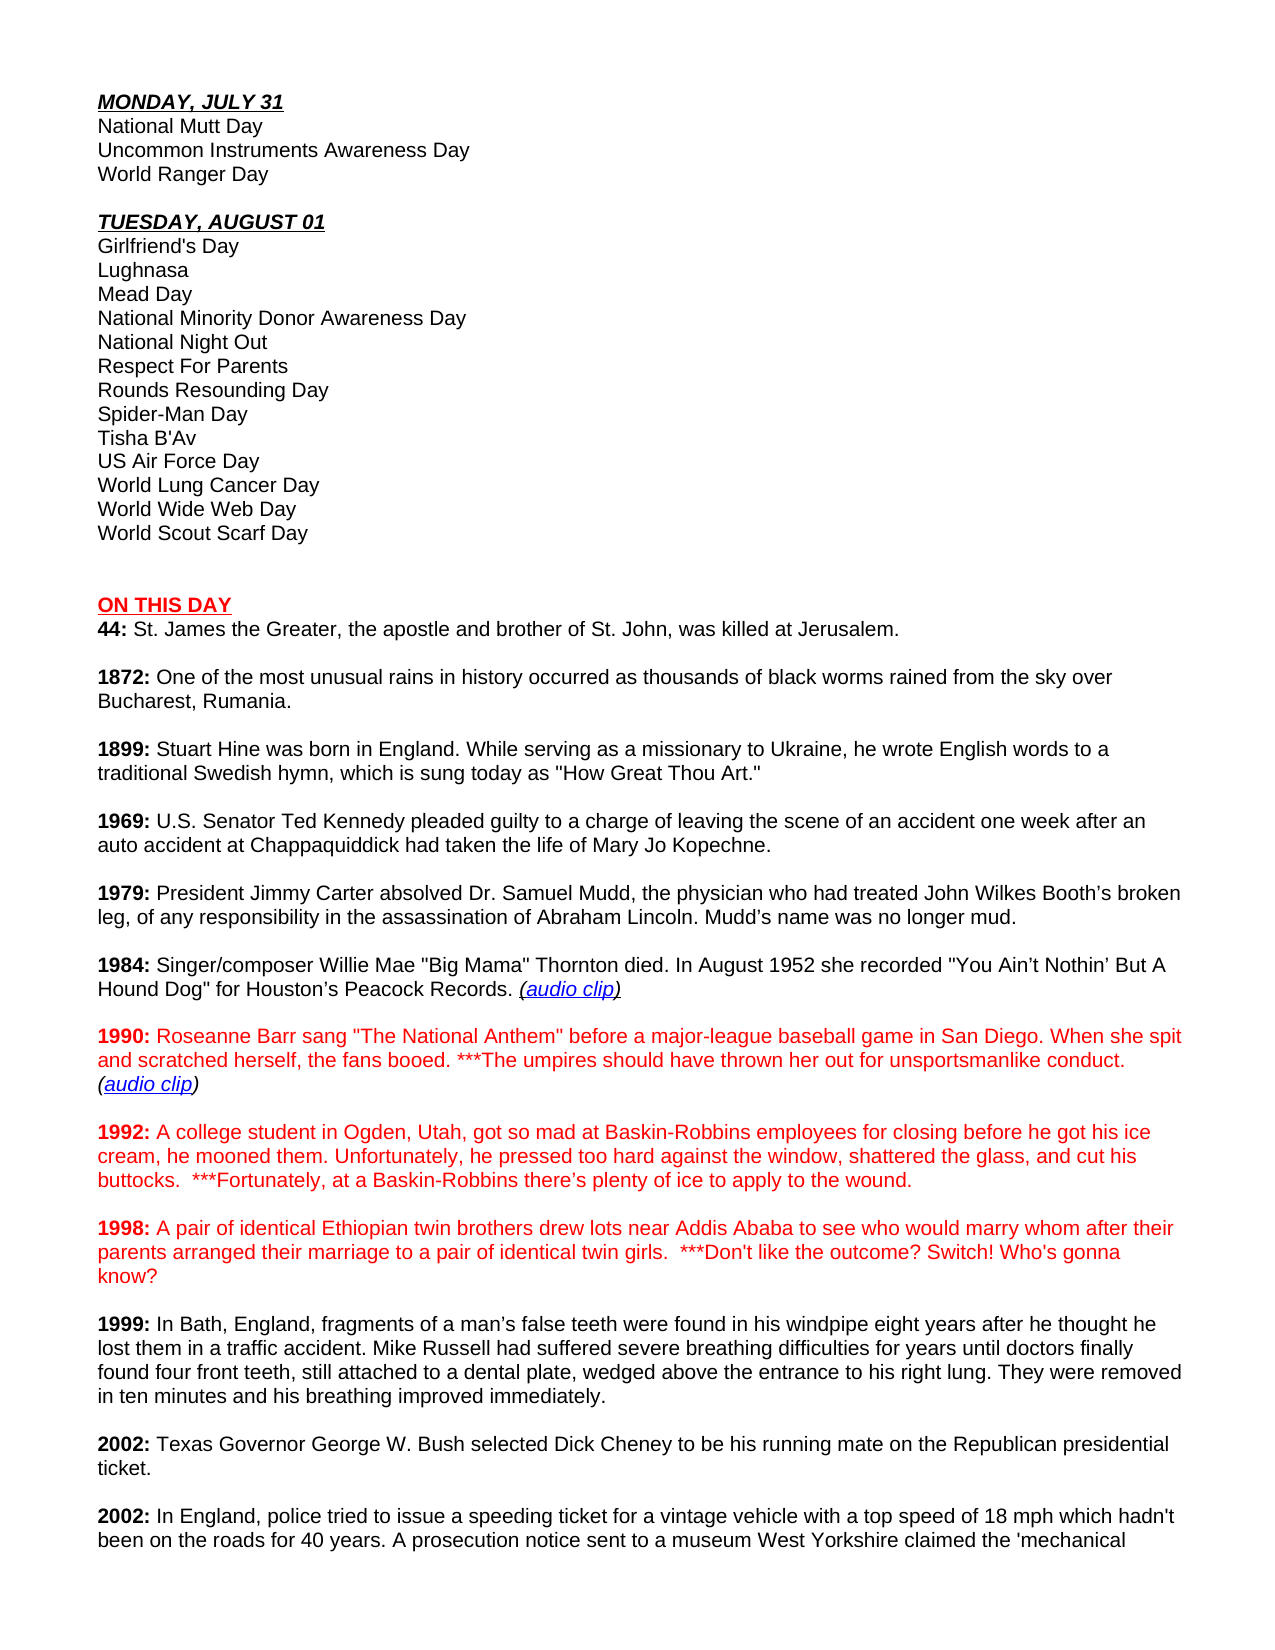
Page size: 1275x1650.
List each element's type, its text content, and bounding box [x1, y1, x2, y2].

text 1999: In Bath, England, fragments of a man’s false teeth were found in his windpipe eight years after he thought he lost them in a traffic accident. Mike Russell had suffered severe breathing difficulties for years until doctors finally found four front teeth, still attached to a dental plate, wedged above the entrance to his right lung. They were removed in ten minutes and his breathing improved immediately. [97, 1312, 1185, 1408]
text 2002: Texas Governor George W. Bush selected Dick Cheney to be his running mate on the Republican presidential ticket. [97, 1432, 1185, 1479]
text 1992: A college student in Ogden, Utah, got so mad at Baskin-Robbins employees for closing before he got his ice cream, he mooned them. Unfortunately, he pressed too hard against the window, shattered the glass, and cut his buttocks. ***Fortunately, at a Baskin-Robbins there’s plenty of ice to apply to the wound. [97, 1120, 1185, 1192]
text ON THIS DAY [97, 593, 1185, 617]
text 1990: Roseanne Barr sang "The National Anthem" before a major-league baseball game in San Diego. When she spit and scratched herself, the fans booed. ***The umpires should have thrown her out for unsportsmanlike conduct. (audio clip) [97, 1024, 1185, 1096]
text 1872: One of the most unusual rains in history occurred as thousands of black worms rained from the sky over Bucharest, Rumania. [97, 665, 1185, 713]
text 1984: Singer/composer Willie Mae "Big Mama" Thornton died. In August 1952 she recorded "You Ain’t Nothin’ But A Hound Dog" for Houston’s Peacock Records. (audio clip) [97, 952, 1185, 1000]
text 1979: President Jimmy Carter absolved Dr. Samuel Mudd, the physician who had treated John Wilkes Booth’s broken leg, of any responsibility in the assassination of Abraham Lincoln. Mudd’s name was no longer mud. [97, 881, 1185, 928]
text 2002: In England, police tried to issue a speeding ticket for a vintage vehicle with a top speed of 18 mph which hadn't been on the roads for 40 years. A prosecution notice sent to a museum West Yorkshire claimed the 'mechanical [97, 1503, 1185, 1551]
text TUESDAY, AUGUST 01 [97, 210, 1185, 234]
text National Mutt Day Uncommon Instruments Awareness Day World Ranger Day [97, 114, 1185, 186]
text MONDAY, JULY 31 [97, 90, 1185, 114]
text 1899: Stuart Hine was born in England. While serving as a missionary to Ukraine, he wrote English words to a traditional Swedish hymn, which is sung today as "How Great Thou Art." [97, 737, 1185, 785]
text 1998: A pair of identical Ethiopian twin brothers drew lots near Addis Ababa to see who would marry whom after their parents arranged their marriage to a pair of identical twin girls. ***Don't like the outcome? Switch! Who's gonna know? [97, 1216, 1185, 1288]
text Girlfriend's Day Lughnasa Mead Day National Minority Donor Awareness Day National Night Out Respect For Parents Rounds Resounding Day Spider-Man Day Tisha B'Av US Air Force Day World Lung Cancer Day World Wide Web Day World Scout Scarf Day [97, 234, 1185, 545]
text 1969: U.S. Senator Ted Kennedy pleaded guilty to a charge of leaving the scene of an accident one week after an auto accident at Chappaquiddick had taken the life of Mary Jo Kopechne. [97, 809, 1185, 857]
text 44: St. James the Greater, the apostle and brother of St. John, was killed at Jerusalem. [97, 617, 1185, 641]
